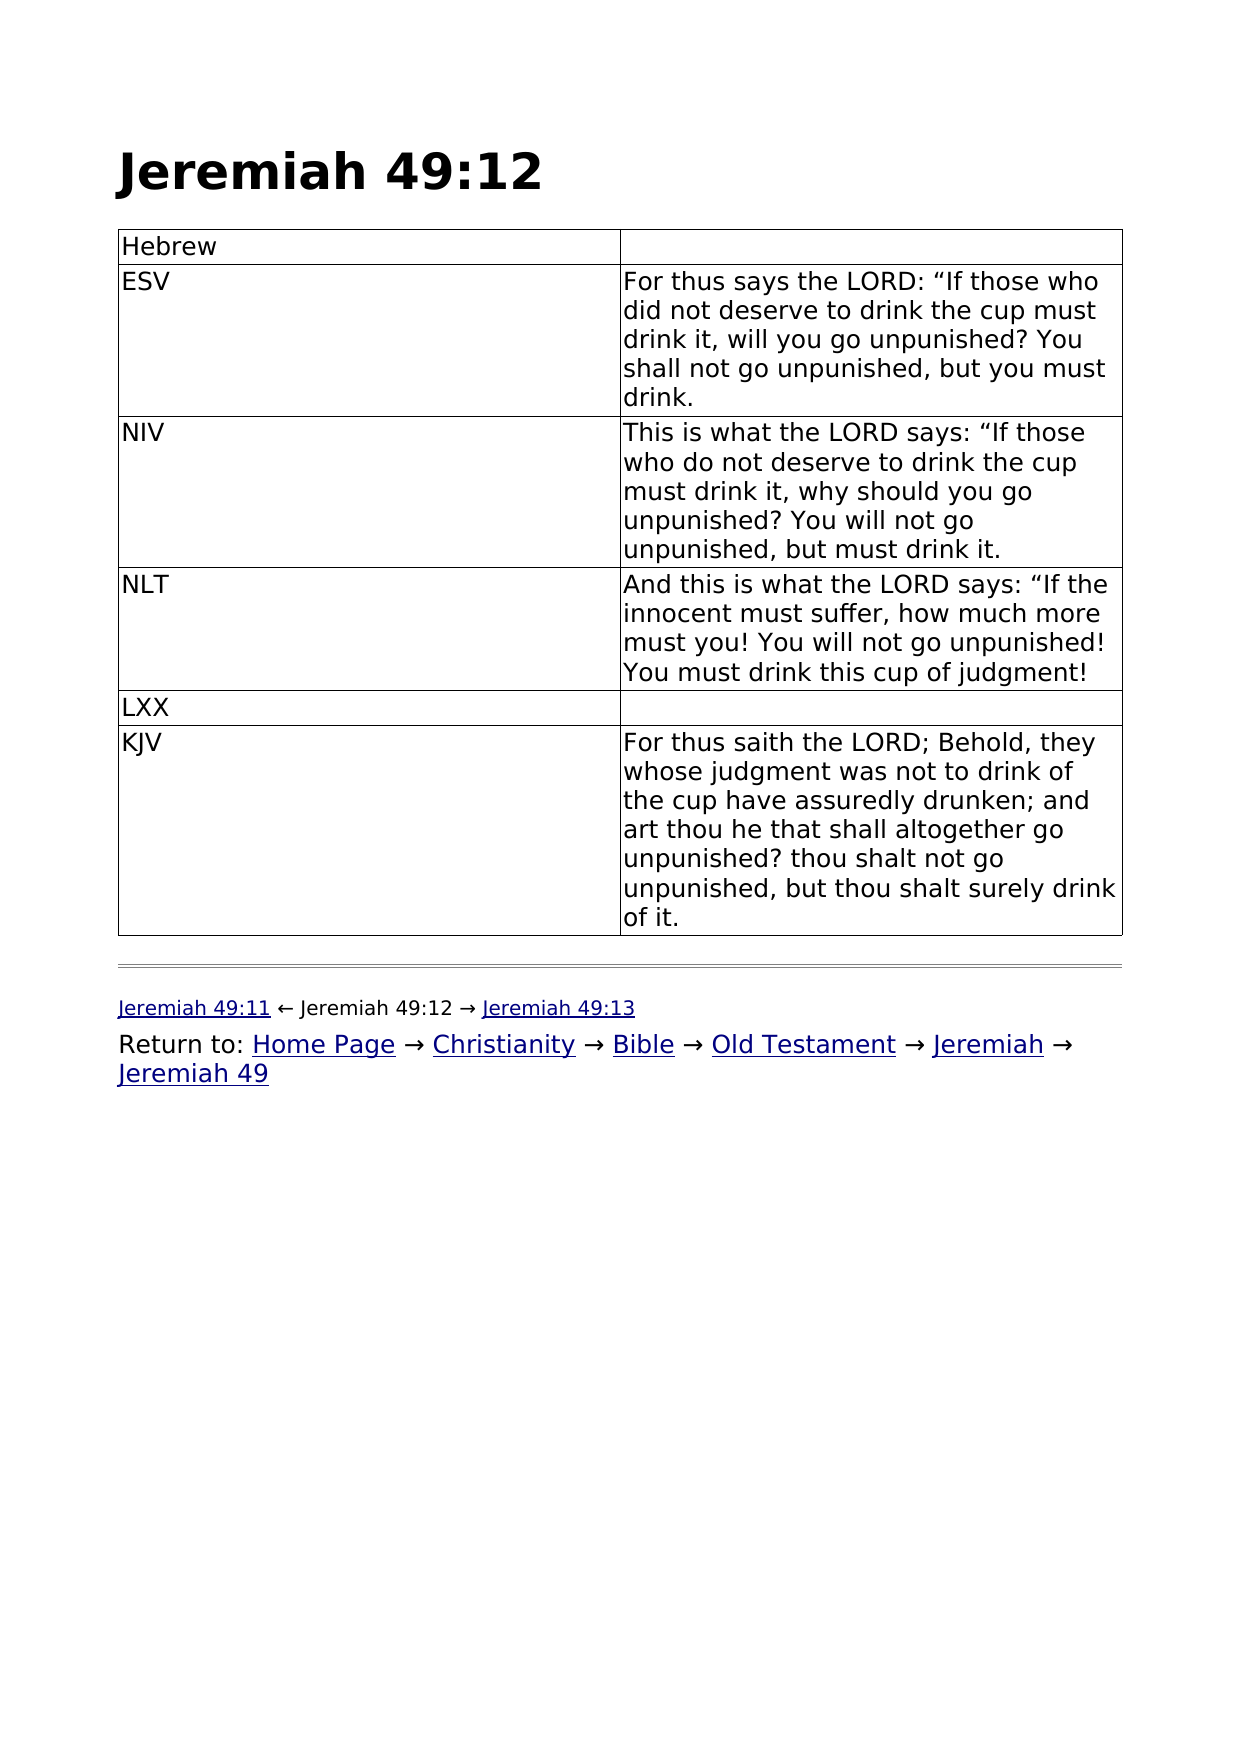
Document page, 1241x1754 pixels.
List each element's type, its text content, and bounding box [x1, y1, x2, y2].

table_cell And this is what the LORD says: “If the innocent must suffer, how much more must you! You will not go unpunished! You must drink this cup of judgment! [621, 568, 1122, 690]
table_cell NLT [119, 568, 620, 690]
table_cell ESV [119, 265, 620, 416]
table_header [621, 230, 1122, 264]
table_cell KJV [119, 726, 620, 935]
table_header Hebrew [119, 230, 620, 264]
subtitle Jeremiah 49:12 [118, 143, 1122, 201]
table_cell For thus says the LORD: “If those who did not deserve to drink the cup must drink it, will you go unpunished? You shall not go unpunished, but you must drink. [621, 265, 1122, 416]
table_cell This is what the LORD says: “If those who do not deserve to drink the cup must drink it, why should you go unpunished? You will not go unpunished, but must drink it. [621, 417, 1122, 567]
table_cell LXX [119, 691, 620, 725]
table_cell NIV [119, 417, 620, 567]
table_cell For thus saith the LORD; Behold, they whose judgment was not to drink of the cup have assuredly drunken; and art thou he that shall altogether go unpunished? thou shalt not go unpunished, but thou shalt surely drink of it. [621, 726, 1122, 935]
table_cell [621, 691, 1122, 725]
text Jeremiah 49:11 ← Jeremiah 49:12 → Jeremiah 49:13 [118, 996, 1122, 1030]
text Return to: Home Page → Christianity → Bible → Old Testament → Jeremiah → Jeremiah 49 [118, 1030, 1122, 1089]
